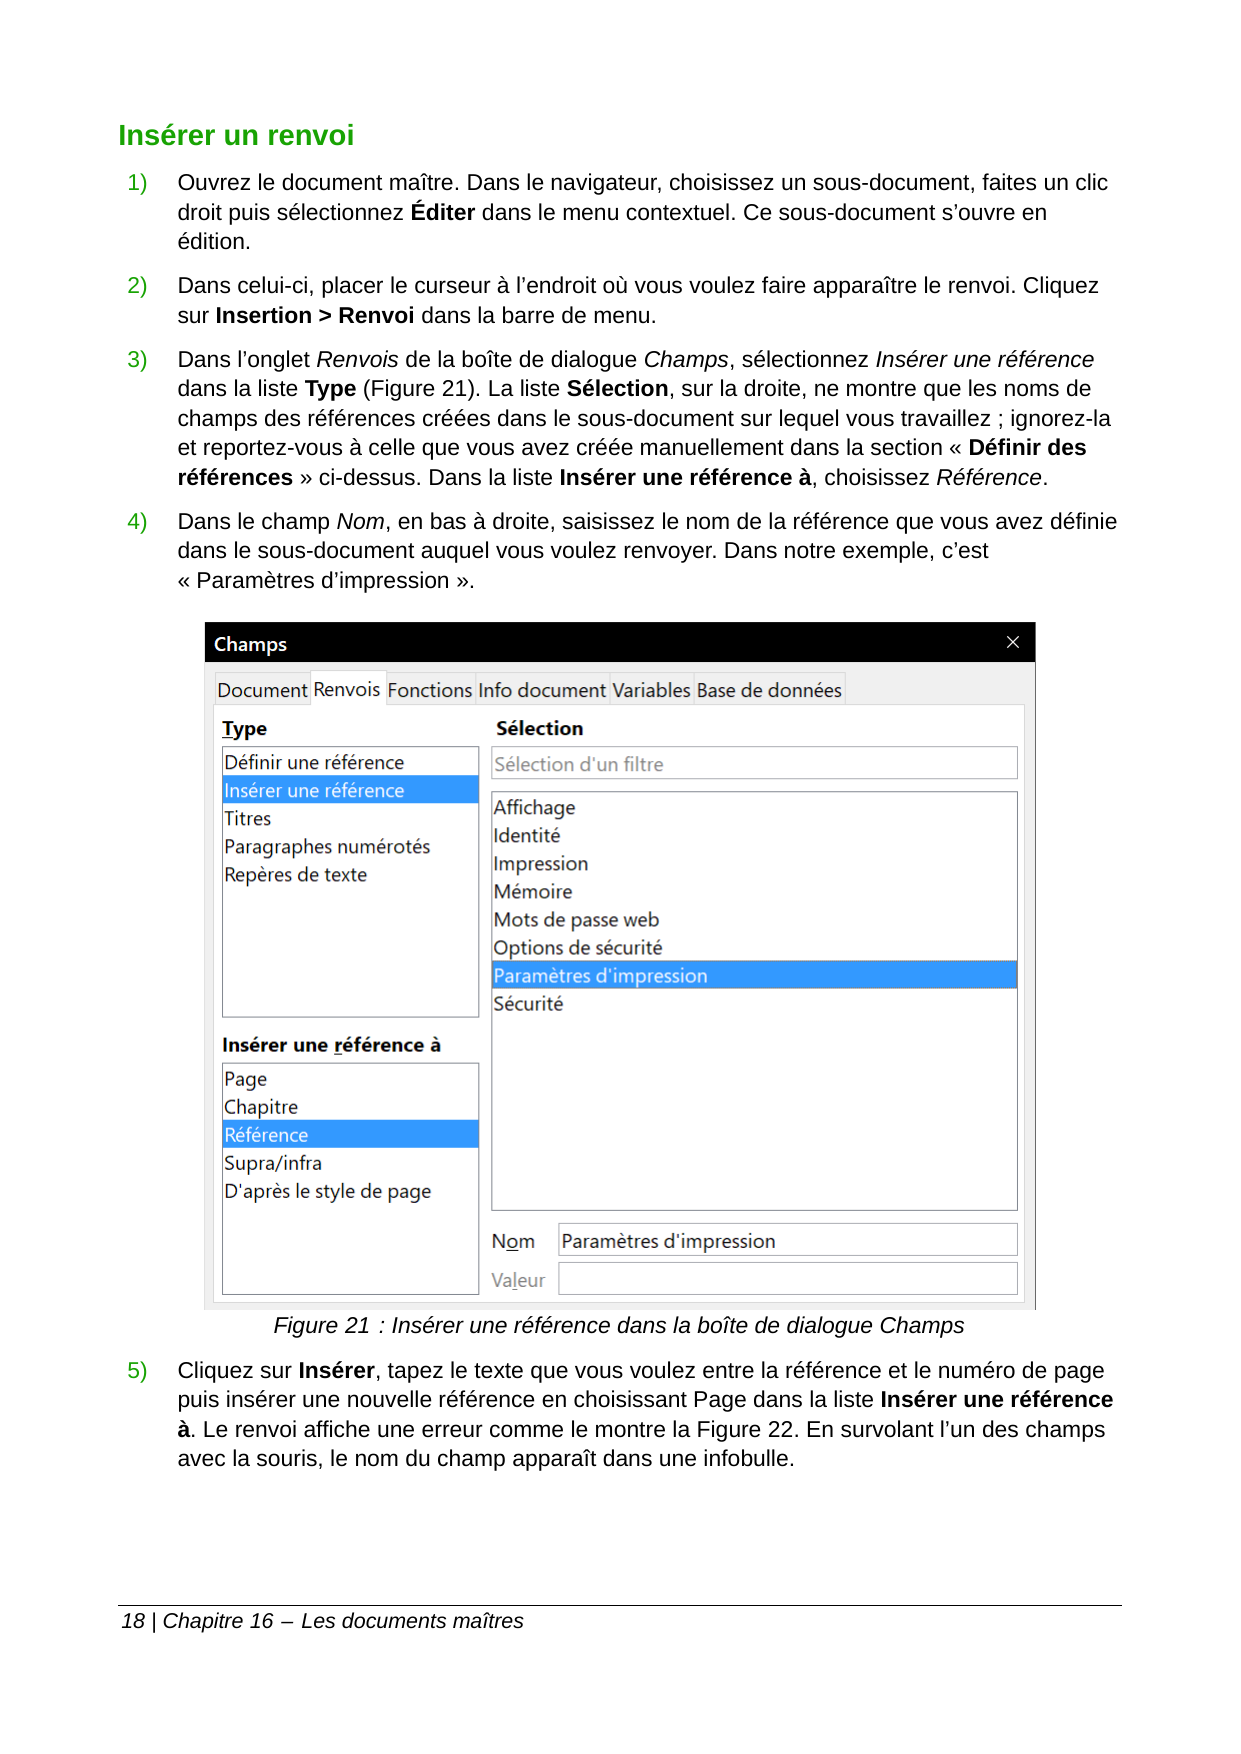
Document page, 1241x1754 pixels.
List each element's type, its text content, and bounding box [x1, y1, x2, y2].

list Ouvrez le document maître. Dans le navigateur, choisissez un sous-document, faites un clic droit puis sélectionnez Éditer dans le menu contextuel. Ce sous-document s’ouvre en édition. [148, 166, 1122, 255]
subtitle Insérer un renvoi [118, 118, 1122, 152]
list Cliquez sur Insérer, tapez le texte que vous voulez entre la référence et le numéro de page puis insérer une nouvelle référence en choisissant Page dans la liste Insérer une référence à. Le renvoi affiche une erreur comme le montre la Figure 22. En survolant l’un des champs avec la souris, le nom du champ apparaît dans une infobulle. [148, 1354, 1122, 1472]
list Dans celui-ci, placer le curseur à l’endroit où vous voulez faire apparaître le renvoi. Cliquez sur Insertion > Renvoi dans la barre de menu. [148, 269, 1122, 328]
list Dans le champ Nom, en bas à droite, saisissez le nom de la référence que vous avez définie dans le sous-document auquel vous voulez renvoyer. Dans notre exemple, c’est « Paramètres d’impression ». [148, 505, 1122, 593]
text Figure 21 : Insérer une référence dans la boîte de dialogue Champs [118, 1309, 1122, 1339]
list Dans l’onglet Renvois de la boîte de dialogue Champs, sélectionnez Insérer une référence dans la liste Type (Figure 21). La liste Sélection, sur la droite, ne montre que les noms de champs des références créées dans le sous-document sur lequel vous travaillez ; ignorez-la et reportez-vous à celle que vous avez créée manuellement dans la section « Définir des références » ci-dessus. Dans la liste Insérer une référence à, choisissez Référence. [148, 343, 1122, 490]
picture [204, 622, 1036, 1310]
